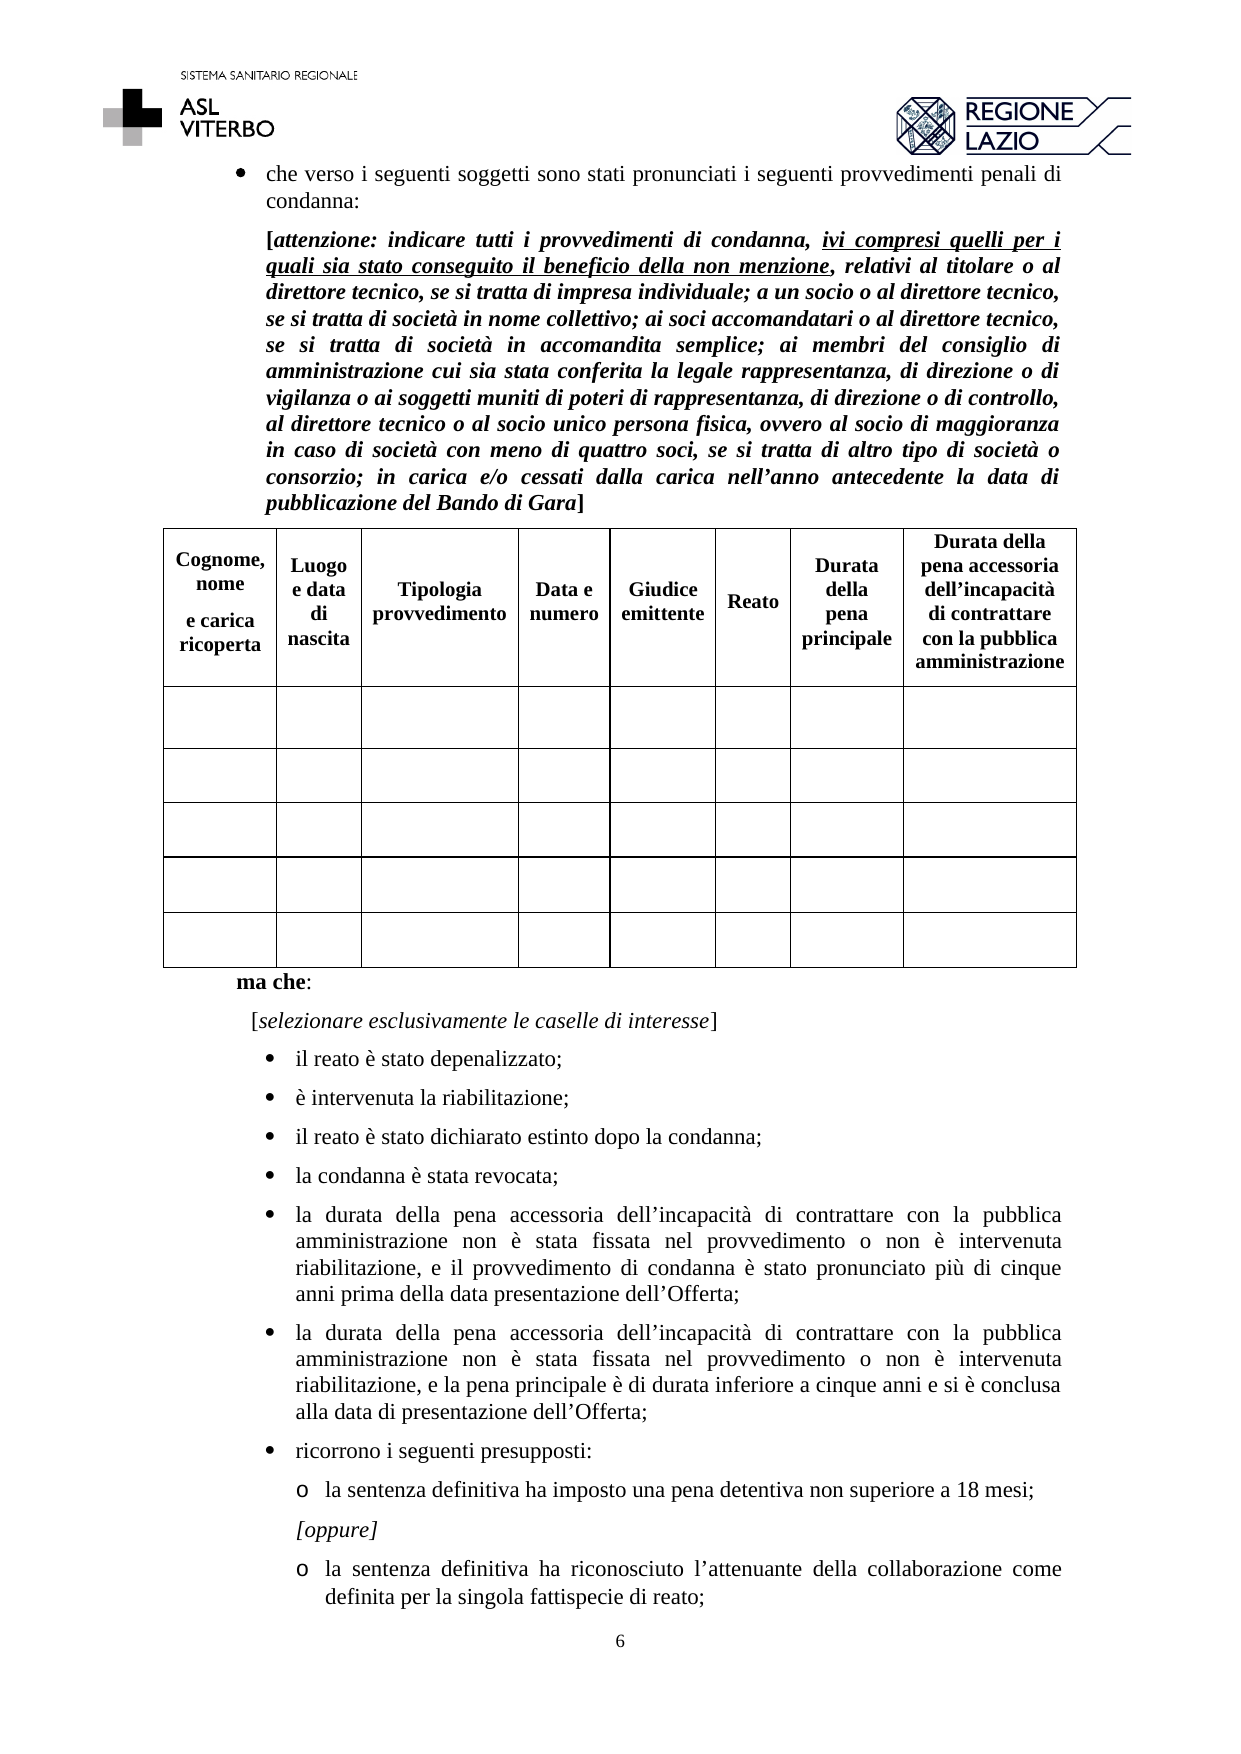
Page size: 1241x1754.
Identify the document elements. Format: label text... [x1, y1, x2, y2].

list che verso i seguenti soggetti sono stati pronunciati i seguenti provvedimenti penali di condanna: [236, 160, 1063, 213]
table_cell [716, 858, 790, 912]
table_cell [519, 913, 609, 967]
table_cell [611, 858, 715, 912]
table_header Durata della pena principale [791, 529, 903, 686]
table_header Cognome, nome e carica ricoperta [164, 529, 276, 686]
table_header Durata della pena accessoria dell’incapacità di contrattare con la pubblica amministrazione [904, 529, 1076, 686]
table_header Data e numero [519, 529, 609, 686]
text [oppure] [295, 1516, 1063, 1543]
table_header Giudice emittente [611, 529, 715, 686]
table_cell [716, 687, 790, 748]
table_cell [716, 913, 790, 967]
table_cell [519, 803, 609, 856]
table_cell [904, 913, 1076, 967]
table_cell [611, 913, 715, 967]
list la sentenza definitiva ha riconosciuto l’attenuante della collaborazione come definita per la singola fattispecie di reato; [295, 1555, 1063, 1610]
text ma che: [207, 968, 1063, 994]
table_cell [362, 913, 518, 967]
table_cell [519, 858, 609, 912]
table_cell [164, 803, 276, 856]
list il reato è stato dichiarato estinto dopo la condanna; [266, 1123, 1063, 1149]
list ricorrono i seguenti presupposti: [266, 1437, 1063, 1463]
table_cell [904, 749, 1076, 802]
table_cell [791, 913, 903, 967]
picture [896, 97, 1132, 155]
table_cell [611, 749, 715, 802]
table_cell [791, 749, 903, 802]
table_cell [277, 749, 361, 802]
table_cell [904, 687, 1076, 748]
table_cell [164, 687, 276, 748]
table_cell [164, 858, 276, 912]
table_cell [277, 803, 361, 856]
table_cell [611, 687, 715, 748]
table_cell [716, 749, 790, 802]
list la durata della pena accessoria dell’incapacità di contrattare con la pubblica amministrazione non è stata fissata nel provvedimento o non è intervenuta riabilitazione, e la pena principale è di durata inferiore a cinque anni e si è conclusa alla data di presentazione dell’Offerta; [266, 1319, 1063, 1424]
text [attenzione: indicare tutti i provvedimenti di condanna, ivi compresi quelli per i quali sia stato conseguito il beneficio della non menzione, relativi al titolare o al direttore tecnico, se si tratta di impresa individuale; a un socio o al direttore tecnico, se si tratta di società in nome collettivo; ai soci accomandatari o al direttore tecnico, se si tratta di società in accomandita semplice; ai membri del consiglio di amministrazione cui sia stata conferita la legale rappresentanza, di direzione o di vigilanza o ai soggetti muniti di poteri di rappresentanza, di direzione o di controllo, al direttore tecnico o al socio unico persona fisica, ovvero al socio di maggioranza in caso di società con meno di quattro soci, se si tratta di altro tipo di società o consorzio; in carica e/o cessati dalla carica nell’anno antecedente la data di pubblicazione del Bando di Gara] [266, 226, 1063, 516]
table_cell [277, 687, 361, 748]
table_cell [277, 858, 361, 912]
list la durata della pena accessoria dell’incapacità di contrattare con la pubblica amministrazione non è stata fissata nel provvedimento o non è intervenuta riabilitazione, e il provvedimento di condanna è stato pronunciato più di cinque anni prima della data presentazione dell’Offerta; [266, 1201, 1063, 1306]
table_cell [611, 803, 715, 856]
list il reato è stato depenalizzato; [266, 1046, 1063, 1072]
table_cell [904, 858, 1076, 912]
table_cell [362, 858, 518, 912]
table_cell [164, 913, 276, 967]
table_header Luogo e data di nascita [277, 529, 361, 686]
table_cell [277, 913, 361, 967]
table_cell [519, 749, 609, 802]
list la condanna è stata revocata; [266, 1162, 1063, 1188]
list è intervenuta la riabilitazione; [266, 1084, 1063, 1111]
table_header Tipologia provvedimento [362, 529, 518, 686]
table_cell [519, 687, 609, 748]
table_cell [716, 803, 790, 856]
text [selezionare esclusivamente le caselle di interesse] [207, 1007, 1063, 1033]
table_header Reato [716, 529, 790, 686]
table_cell [904, 803, 1076, 856]
list la sentenza definitiva ha imposto una pena detentiva non superiore a 18 mesi; [295, 1476, 1063, 1504]
picture [103, 71, 358, 146]
table_cell [164, 749, 276, 802]
table_cell [362, 749, 518, 802]
table_cell [362, 803, 518, 856]
table_cell [791, 687, 903, 748]
table_cell [362, 687, 518, 748]
table_cell [791, 858, 903, 912]
table_cell [791, 803, 903, 856]
